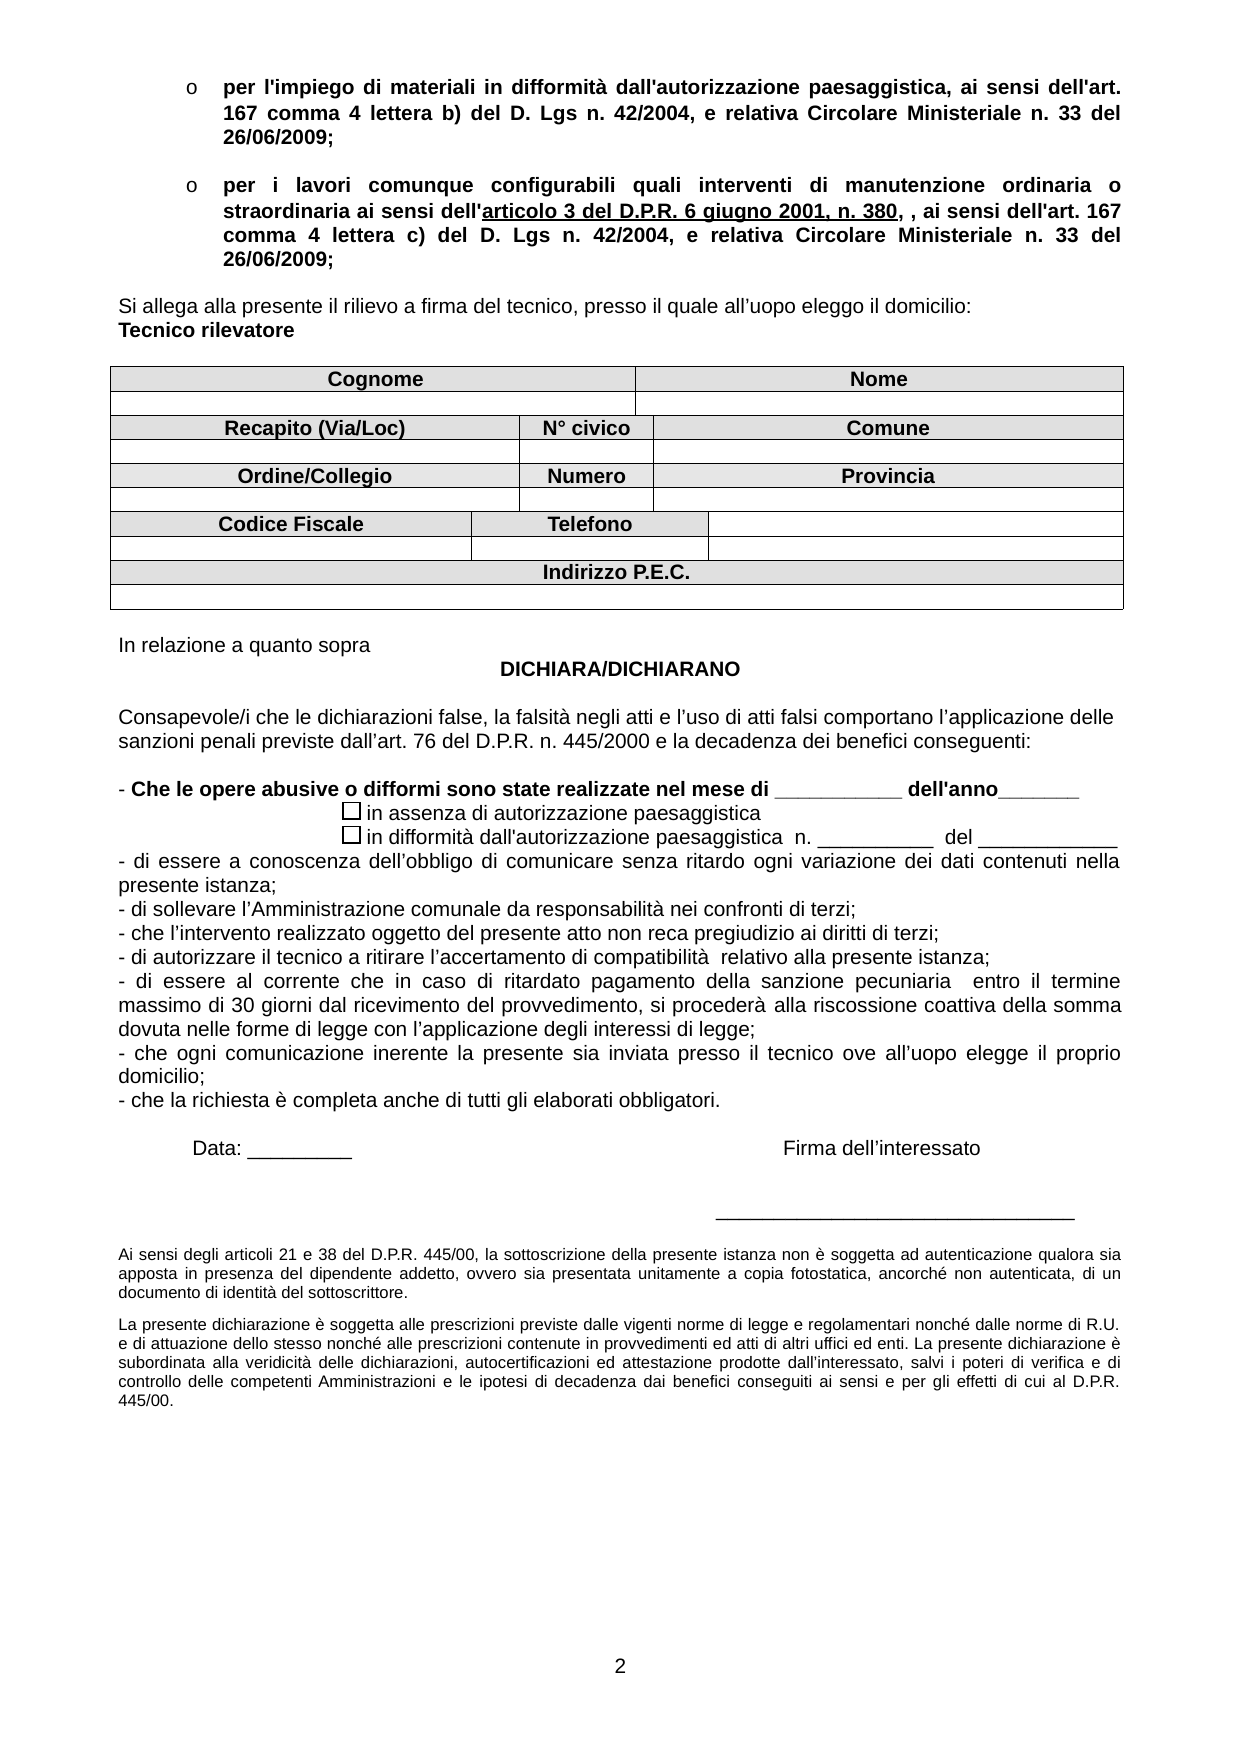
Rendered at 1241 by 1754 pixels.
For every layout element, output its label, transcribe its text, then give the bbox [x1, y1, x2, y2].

subtitle Tecnico rilevatore [118, 318, 1122, 342]
table_cell Comune [654, 416, 1123, 439]
list per i lavori comunque configurabili quali interventi di manutenzione ordinaria o straordinaria ai sensi dell'articolo 3 del D.P.R. 6 giugno 2001, n. 380, , ai sensi dell'art. 167 comma 4 lettera c) del D. Lgs n. 42/2004, e relativa Circolare Ministeriale n. 33 del 26/06/2009; [185, 173, 1122, 270]
subtitle DICHIARA/DICHIARANO [118, 657, 1122, 681]
text - di essere al corrente che in caso di ritardato pagamento della sanzione pecuniaria entro il termine massimo di 30 giorni dal ricevimento del provvedimento, si procederà alla riscossione coattiva della somma dovuta nelle forme di legge con l’applicazione degli interessi di legge; [118, 968, 1122, 1040]
list per l'impiego di materiali in difformità dall'autorizzazione paesaggistica, ai sensi dell'art. 167 comma 4 lettera b) del D. Lgs n. 42/2004, e relativa Circolare Ministeriale n. 33 del 26/06/2009; [185, 75, 1122, 149]
text Consapevole/i che le dichiarazioni false, la falsità negli atti e l’uso di atti falsi comportano l’applicazione delle sanzioni penali previste dall’art. 76 del D.P.R. n. 445/2000 e la decadenza dei benefici conseguenti: [118, 705, 1122, 753]
list in difformità dall'autorizzazione paesaggistica n. __________ del ____________ [304, 825, 1122, 849]
text - che l’intervento realizzato oggetto del presente atto non reca pregiudizio ai diritti di terzi; [118, 921, 1122, 944]
table_cell [111, 440, 519, 463]
text - che la richiesta è completa anche di tutti gli elaborati obbligatori. [118, 1088, 1122, 1112]
table_cell Numero [520, 464, 653, 487]
table_cell [520, 488, 653, 511]
table_cell [709, 537, 1123, 559]
text Data: _________ Firma dell’interessato [118, 1136, 1122, 1160]
list - Che le opere abusive o difformi sono state realizzate nel mese di ___________ dell'anno_______ [118, 777, 1122, 801]
table_cell [520, 440, 653, 463]
list - di essere a conoscenza dell’obbligo di comunicare senza ritardo ogni variazione dei dati contenuti nella presente istanza; [118, 849, 1122, 897]
table_cell Indirizzo P.E.C. [111, 561, 1123, 584]
text In relazione a quanto sopra [118, 633, 1122, 657]
table_cell Ordine/Collegio [111, 464, 519, 487]
table_cell [654, 488, 1123, 511]
text - che ogni comunicazione inerente la presente sia inviata presso il tecnico ove all’uopo elegge il proprio domicilio; [118, 1040, 1122, 1088]
text - di autorizzare il tecnico a ritirare l’accertamento di compatibilità relativo alla presente istanza; [118, 944, 1122, 968]
table_cell [111, 585, 1123, 608]
table_cell [111, 488, 519, 511]
table_cell [111, 392, 635, 415]
table_cell [472, 537, 708, 559]
table_cell Provincia [654, 464, 1123, 487]
text _______________________________ [118, 1197, 1122, 1221]
text Si allega alla presente il rilievo a firma del tecnico, presso il quale all’uopo eleggo il domicilio: [118, 294, 1122, 318]
text La presente dichiarazione è soggetta alle prescrizioni previste dalle vigenti norme di legge e regolamentari nonché dalle norme di R.U. e di attuazione dello stesso nonché alle prescrizioni contenute in provvedimenti ed atti di altri uffici ed enti. La presente dichiarazione è subordinata alla veridicità delle dichiarazioni, autocertificazioni ed attestazione prodotte dall’interessato, salvi i poteri di verifica e di controllo delle competenti Amministrazioni e le ipotesi di decadenza dai benefici conseguiti ai sensi e per gli effetti di cui al D.P.R. 445/00. [118, 1314, 1122, 1410]
table_cell Recapito (Via/Loc) [111, 416, 519, 439]
list in assenza di autorizzazione paesaggistica [304, 801, 1122, 825]
table_cell [111, 537, 471, 559]
table_cell [654, 440, 1123, 463]
text Ai sensi degli articoli 21 e 38 del D.P.R. 445/00, la sottoscrizione della presente istanza non è soggetta ad autenticazione qualora sia apposta in presenza del dipendente addetto, ovvero sia presentata unitamente a copia fotostatica, ancorché non autenticata, di un documento di identità del sottoscrittore. [118, 1244, 1122, 1302]
table_cell Codice Fiscale [111, 512, 471, 536]
table_cell N° civico [520, 416, 653, 439]
table_header Nome [636, 367, 1123, 391]
table_cell [636, 392, 1123, 415]
text - di sollevare l’Amministrazione comunale da responsabilità nei confronti di terzi; [118, 897, 1122, 921]
table_header Cognome [111, 367, 635, 391]
table_cell Telefono [472, 512, 708, 536]
table_cell [709, 512, 1123, 536]
